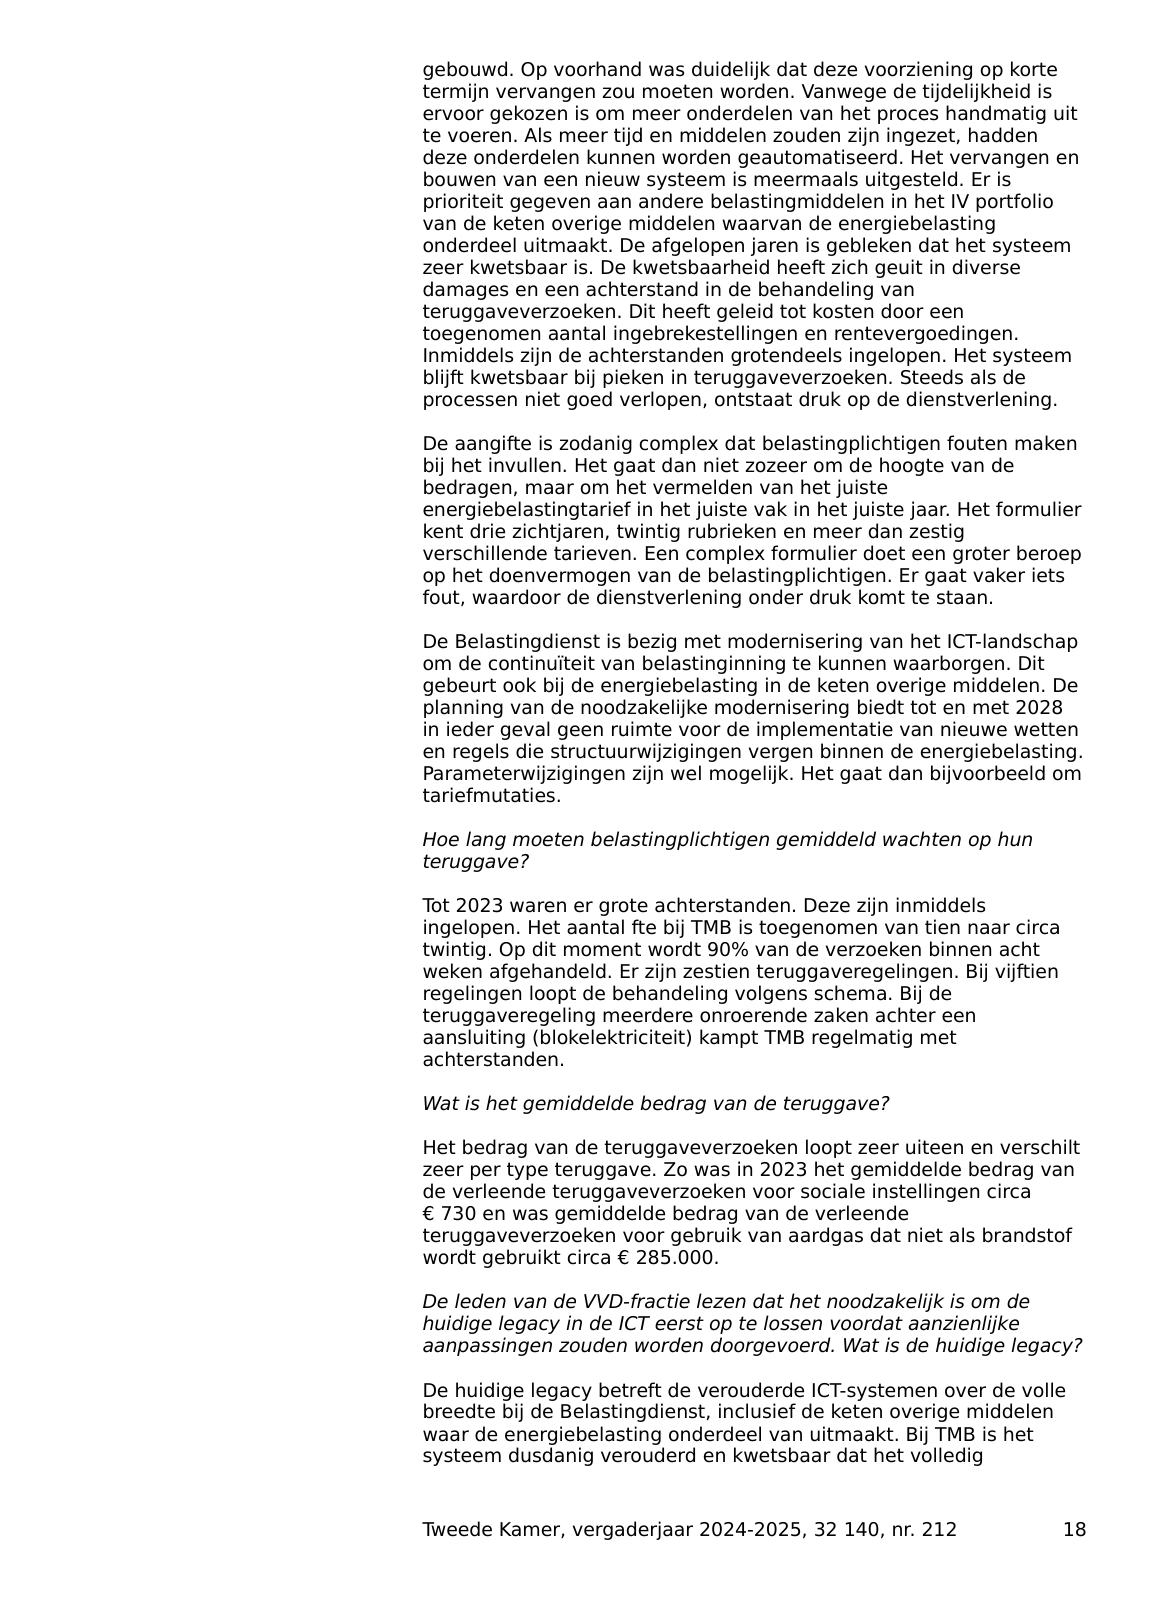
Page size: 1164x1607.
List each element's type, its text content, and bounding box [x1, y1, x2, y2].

text Wat is het gemiddelde bedrag van de teruggave? [422, 1093, 1087, 1115]
text De aangifte is zodanig complex dat belastingplichtigen fouten maken bij het invullen. Het gaat dan niet zozeer om de hoogte van de bedragen, maar om het vermelden van het juiste energiebelastingtarief in het juiste vak in het juiste jaar. Het formulier kent drie zichtjaren, twintig rubrieken en meer dan zestig verschillende tarieven. Een complex formulier doet een groter beroep op het doenvermogen van de belastingplichtigen. Er gaat vaker iets fout, waardoor de dienstverlening onder druk komt te staan. [422, 433, 1087, 609]
text gebouwd. Op voorhand was duidelijk dat deze voorziening op korte termijn vervangen zou moeten worden. Vanwege de tijdelijkheid is ervoor gekozen is om meer onderdelen van het proces handmatig uit te voeren. Als meer tijd en middelen zouden zijn ingezet, hadden deze onderdelen kunnen worden geautomatiseerd. Het vervangen en bouwen van een nieuw systeem is meermaals uitgesteld. Er is prioriteit gegeven aan andere belastingmiddelen in het IV portfolio van de keten overige middelen waarvan de energiebelasting onderdeel uitmaakt. De afgelopen jaren is gebleken dat het systeem zeer kwetsbaar is. De kwetsbaarheid heeft zich geuit in diverse damages en een achterstand in de behandeling van teruggaveverzoeken. Dit heeft geleid tot kosten door een toegenomen aantal ingebrekestellingen en rentevergoedingen. Inmiddels zijn de achterstanden grotendeels ingelopen. Het systeem blijft kwetsbaar bij pieken in teruggaveverzoeken. Steeds als de processen niet goed verlopen, ontstaat druk op de dienstverlening. [422, 59, 1087, 411]
text Hoe lang moeten belastingplichtigen gemiddeld wachten op hun teruggave? [422, 829, 1087, 873]
text Tot 2023 waren er grote achterstanden. Deze zijn inmiddels ingelopen. Het aantal fte bij TMB is toegenomen van tien naar circa twintig. Op dit moment wordt 90% van de verzoeken binnen acht weken afgehandeld. Er zijn zestien teruggaveregelingen. Bij vijftien regelingen loopt de behandeling volgens schema. Bij de teruggaveregeling meerdere onroerende zaken achter een aansluiting (blokelektriciteit) kampt TMB regelmatig met achterstanden. [422, 895, 1087, 1071]
text De Belastingdienst is bezig met modernisering van het ICT-landschap om de continuïteit van belastinginning te kunnen waarborgen. Dit gebeurt ook bij de energiebelasting in de keten overige middelen. De planning van de noodzakelijke modernisering biedt tot en met 2028 in ieder geval geen ruimte voor de implementatie van nieuwe wetten en regels die structuurwijzigingen vergen binnen de energiebelasting. Parameterwijzigingen zijn wel mogelijk. Het gaat dan bijvoorbeeld om tariefmutaties. [422, 631, 1087, 807]
text De leden van de VVD-fractie lezen dat het noodzakelijk is om de huidige legacy in de ICT eerst op te lossen voordat aanzienlijke aanpassingen zouden worden doorgevoerd. Wat is de huidige legacy? [422, 1291, 1087, 1357]
text Het bedrag van de teruggaveverzoeken loopt zeer uiteen en verschilt zeer per type teruggave. Zo was in 2023 het gemiddelde bedrag van de verleende teruggaveverzoeken voor sociale instellingen circa € 730 en was gemiddelde bedrag van de verleende teruggaveverzoeken voor gebruik van aardgas dat niet als brandstof wordt gebruikt circa € 285.000. [422, 1137, 1087, 1269]
text De huidige legacy betreft de verouderde ICT-systemen over de volle breedte bij de Belastingdienst, inclusief de keten overige middelen waar de energiebelasting onderdeel van uitmaakt. Bij TMB is het systeem dusdanig verouderd en kwetsbaar dat het volledig [422, 1379, 1087, 1467]
